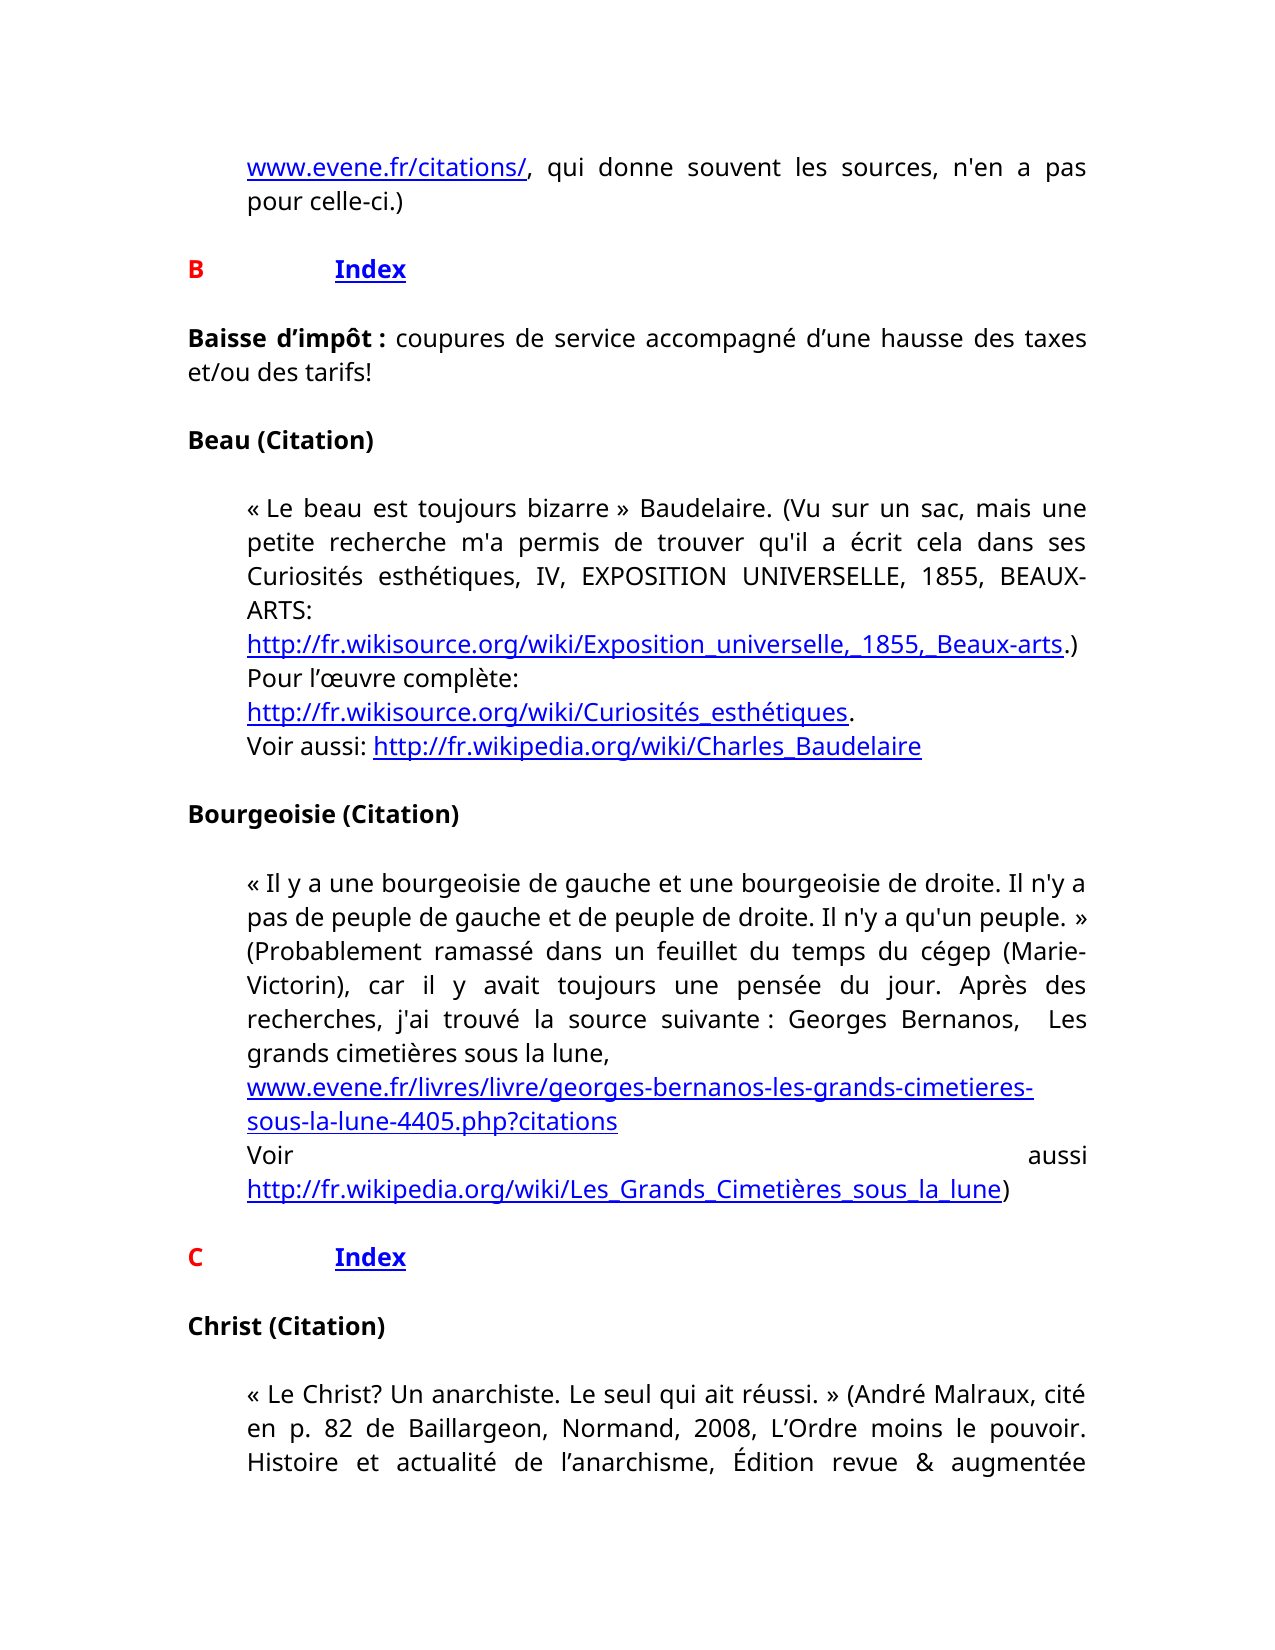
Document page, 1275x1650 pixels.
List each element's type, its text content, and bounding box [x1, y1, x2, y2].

text « Le Christ? Un anarchiste. Le seul qui ait réussi. » (André Malraux, cité en p. 82 de Baillargeon, Normand, 2008, L’Ordre moins le pouvoir. Histoire et actualité de l’anarchisme, Édition revue & augmentée [247, 1376, 1087, 1478]
text B Index [187, 252, 1087, 286]
text Baisse d’impôt : coupures de service accompagné d’une hausse des taxes et/ou des tarifs! [187, 320, 1087, 388]
text www.evene.fr/livres/livre/georges-bernanos-les-grands-cimetieres-sous-la-lune-4405.php?citations [247, 1070, 1087, 1138]
text Voir aussi http://fr.wikipedia.org/wiki/Les_Grands_Cimetières_sous_la_lune) [247, 1138, 1087, 1206]
text Pour l’œuvre complète: [247, 661, 1087, 695]
text Christ (Citation) [187, 1308, 1087, 1342]
text http://fr.wikisource.org/wiki/Curiosités_esthétiques. [247, 695, 1087, 729]
text « Il y a une bourgeoisie de gauche et une bourgeoisie de droite. Il n'y a pas de peuple de gauche et de peuple de droite. Il n'y a qu'un peuple. » (Probablement ramassé dans un feuillet du temps du cégep (Marie-Victorin), car il y avait toujours une pensée du jour. Après des recherches, j'ai trouvé la source suivante : Georges Bernanos, Les grands cimetières sous la lune, [247, 865, 1087, 1070]
text « Le beau est toujours bizarre » Baudelaire. (Vu sur un sac, mais une petite recherche m'a permis de trouver qu'il a écrit cela dans ses Curiosités esthétiques, IV, EXPOSITION UNIVERSELLE, 1855, BEAUX-ARTS: http://fr.wikisource.org/wiki/Exposition_universelle,_1855,_Beaux-arts.) [247, 491, 1087, 661]
text C Index [187, 1240, 1087, 1274]
text Voir aussi: http://fr.wikipedia.org/wiki/Charles_Baudelaire [247, 729, 1087, 763]
text Beau (Citation) [187, 422, 1087, 457]
text www.evene.fr/citations/, qui donne souvent les sources, n'en a pas pour celle-ci.) [247, 150, 1087, 218]
text Bourgeoisie (Citation) [187, 797, 1087, 831]
